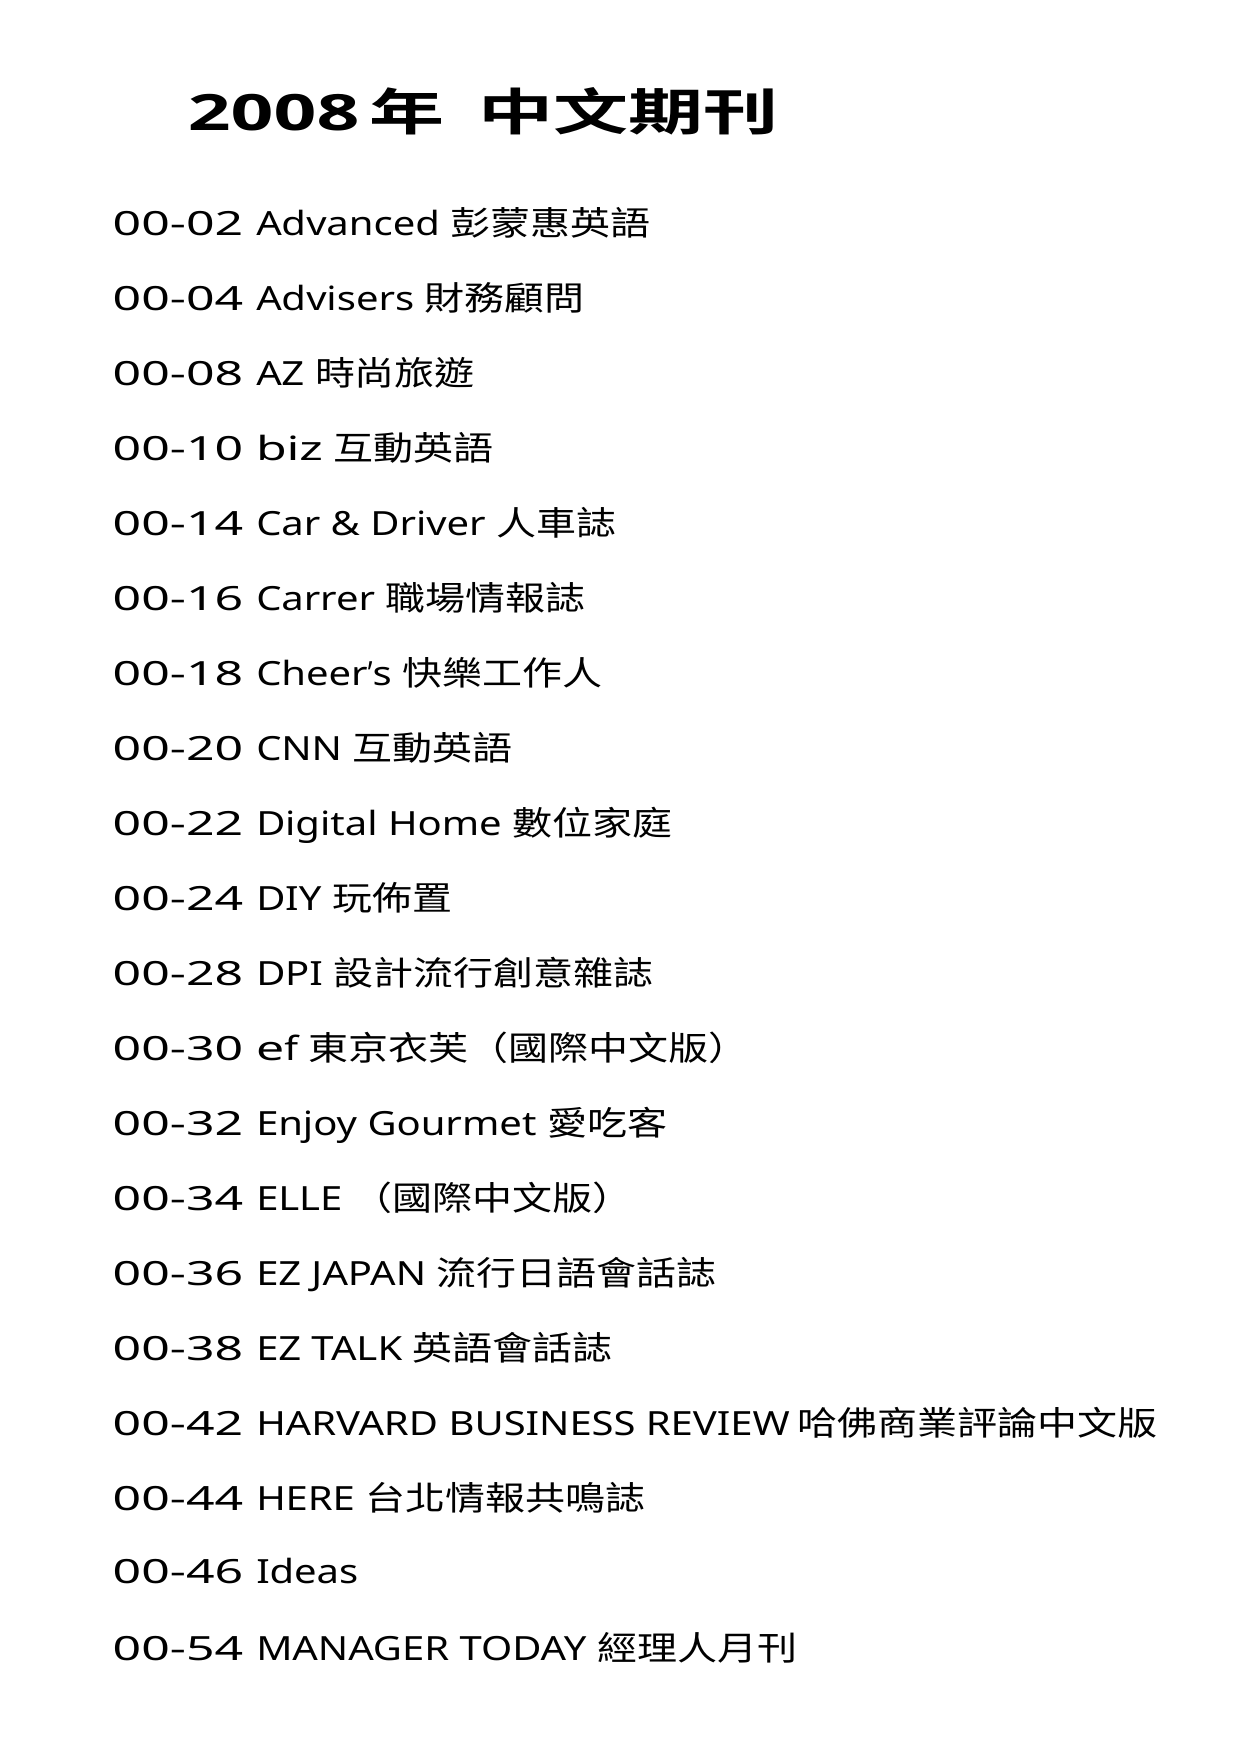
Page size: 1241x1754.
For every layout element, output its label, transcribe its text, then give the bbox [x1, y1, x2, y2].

text 00-14 Car & Driver 人車誌 [112, 483, 1200, 558]
text 00-42 HARVARD BUSINESS REVIEW哈佛商業評論中文版 [112, 1383, 1200, 1458]
text 00-24 DIY 玩佈置 [112, 858, 1200, 933]
text 00-02 Advanced 彭蒙惠英語 [112, 183, 1200, 258]
text 00-16 Carrer 職場情報誌 [112, 558, 1200, 633]
text 00-28 DPI 設計流行創意雜誌 [112, 933, 1200, 1008]
text 00-10 biz 互動英語 [112, 408, 1200, 483]
text 00-54 MANAGER TODAY 經理人月刊 [112, 1608, 1200, 1683]
text 00-18 Cheer’s 快樂工作人 [112, 633, 1200, 708]
text 00-30 ef 東京衣芙（國際中文版） [112, 1008, 1200, 1083]
text 00-46 Ideas [112, 1533, 1200, 1608]
text 00-08 AZ 時尚旅遊 [112, 333, 1200, 408]
text 00-22 Digital Home 數位家庭 [112, 783, 1200, 858]
text 00-38 EZ TALK 英語會話誌 [112, 1308, 1200, 1383]
text 00-20 CNN 互動英語 [112, 708, 1200, 783]
text 00-36 EZ JAPAN 流行日語會話誌 [112, 1233, 1200, 1308]
text 00-32 Enjoy Gourmet 愛吃客 [112, 1083, 1200, 1158]
text 00-44 HERE 台北情報共鳴誌 [112, 1458, 1200, 1533]
text 00-04 Advisers 財務顧問 [112, 258, 1200, 333]
text 2008年 中文期刊 [112, 71, 1200, 146]
text 00-34 ELLE （國際中文版） [112, 1158, 1200, 1233]
